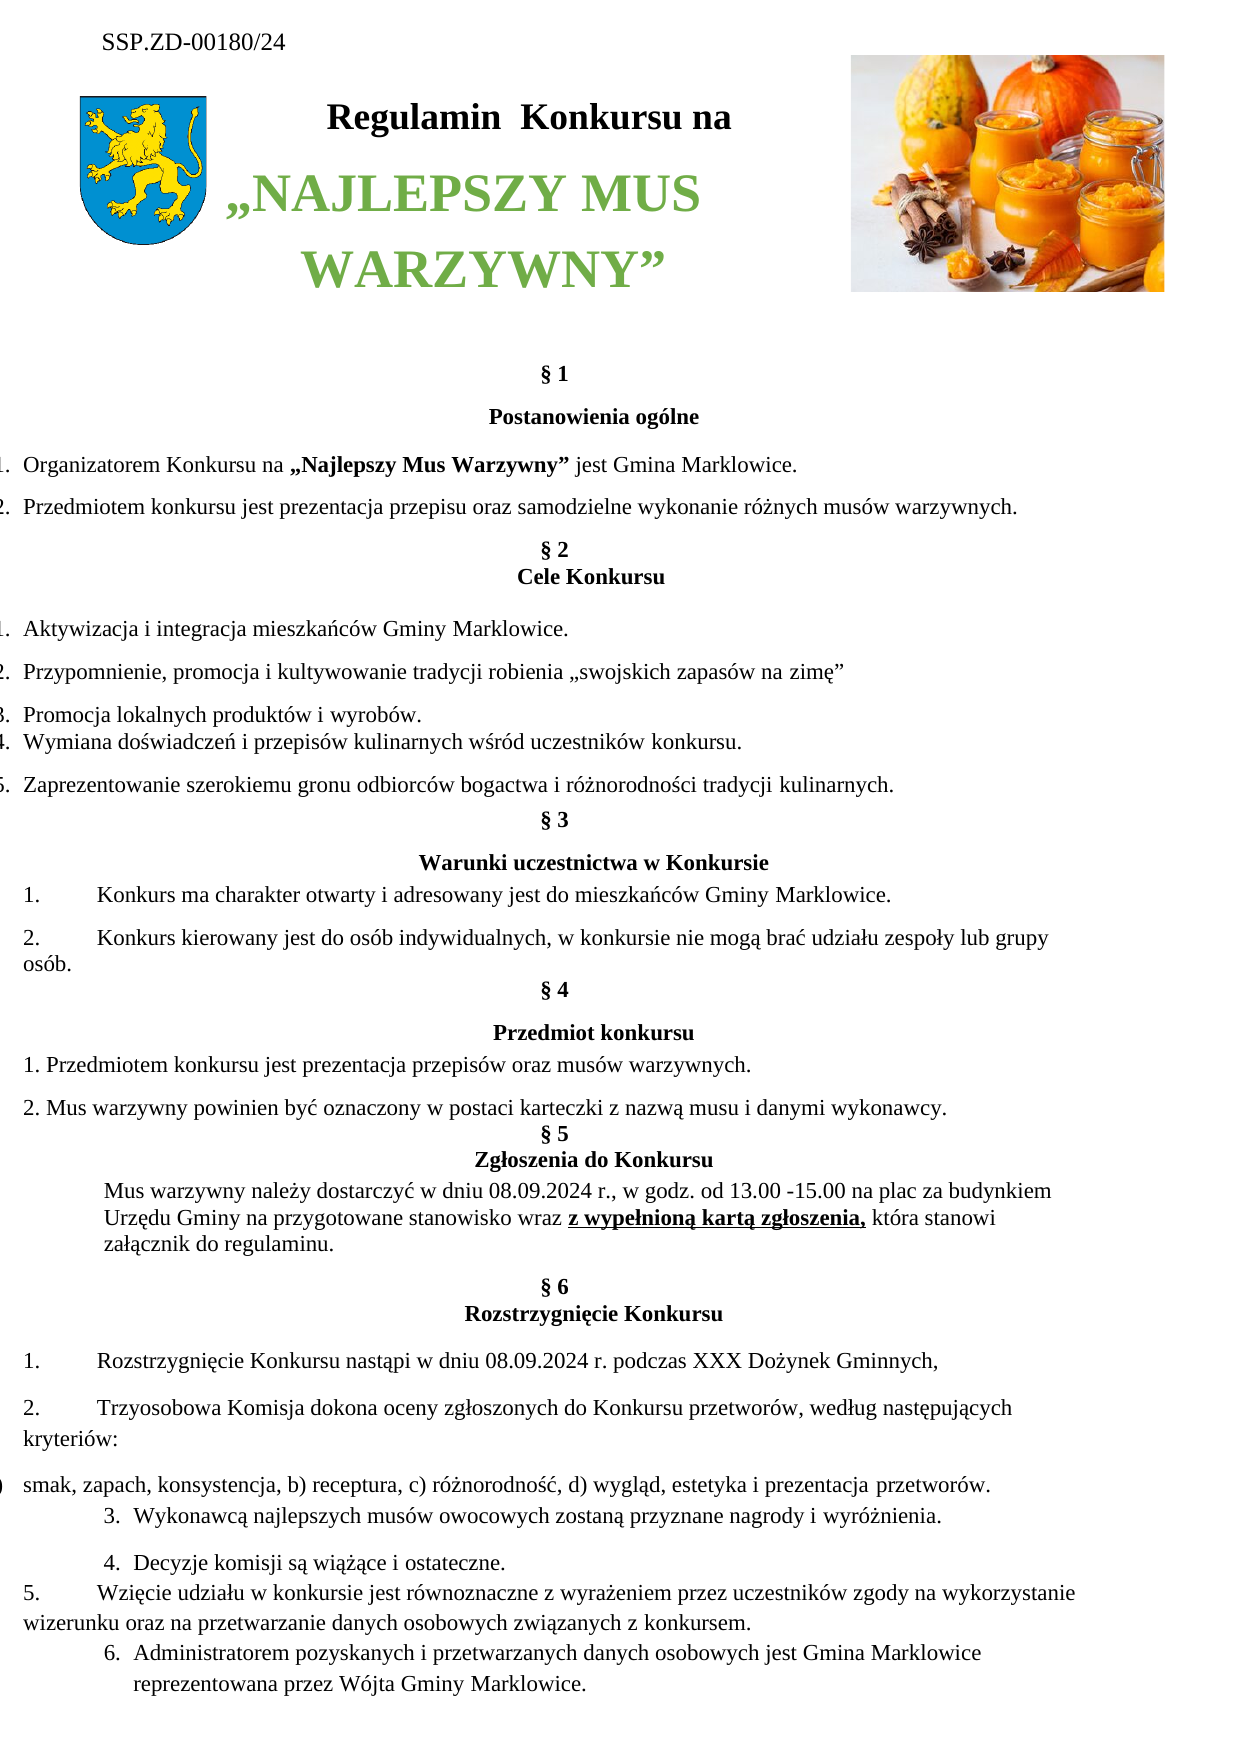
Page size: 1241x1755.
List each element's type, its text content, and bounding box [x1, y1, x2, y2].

list Rozstrzygnięcie Konkursu nastąpi w dniu 08.09.2024 r. podczas XXX Dożynek Gminnych, [23, 1347, 1086, 1374]
list Promocja lokalnych produktów i wyrobów. [0, 702, 1086, 728]
list Mus warzywny powinien być oznaczony w postaci karteczki z nazwą musu i danymi wykonawcy. [23, 1094, 1086, 1120]
list Konkurs kierowany jest do osób indywidualnych, w konkursie nie mogą brać udziału zespoły lub grupy osób. [23, 924, 1086, 976]
list Przedmiotem konkursu jest prezentacja przepisu oraz samodzielne wykonanie różnych musów warzywnych. [0, 494, 1086, 520]
list Organizatorem Konkursu na „Najlepszy Mus Warzywny” jest Gmina Marklowice. [0, 451, 1086, 477]
list smak, zapach, konsystencja, b) receptura, c) różnorodność, d) wygląd, estetyka i prezentacja przetworów. [0, 1472, 1086, 1498]
list Trzyosobowa Komisja dokona oceny zgłoszonych do Konkursu przetworów, według następujących kryteriów: [23, 1394, 1086, 1451]
list Wzięcie udziału w konkursie jest równoznaczne z wyrażeniem przez uczestników zgody na wykorzystanie wizerunku oraz na przetwarzanie danych osobowych związanych z konkursem. [23, 1579, 1086, 1636]
text Postanowienia ogólne [101, 403, 1086, 429]
text Cele Konkursu [101, 563, 1086, 589]
text Zgłoszenia do Konkursu [101, 1146, 1086, 1173]
text Przedmiot konkursu [101, 1019, 1086, 1046]
subtitle § 1 [23, 360, 1086, 386]
subtitle § 3 [23, 807, 1086, 833]
subtitle § 2 [23, 537, 1086, 563]
list Zaprezentowanie szerokiemu gronu odbiorców bogactwa i różnorodności tradycji kulinarnych. [0, 771, 1086, 797]
text Warunki uczestnictwa w Konkursie [101, 850, 1086, 876]
subtitle § 6 [23, 1273, 1086, 1300]
text SSP.ZD-00180/24 [101, 27, 904, 56]
list Decyzje komisji są wiążące i ostateczne. [103, 1549, 1086, 1575]
list Konkurs ma charakter otwarty i adresowany jest do mieszkańców Gminy Marklowice. [23, 881, 1086, 907]
list Przypomnienie, promocja i kultywowanie tradycji robienia „swojskich zapasów na zimę” [0, 659, 1086, 685]
list Administratorem pozyskanych i przetwarzanych danych osobowych jest Gmina Marklowice reprezentowana przez Wójta Gminy Marklowice. [103, 1639, 1086, 1696]
subtitle „NAJLEPSZY MUS WARZYWNY” [23, 161, 904, 300]
subtitle § 4 [23, 977, 1086, 1003]
text Regulamin Konkursu na [101, 94, 850, 137]
text Mus warzywny należy dostarczyć w dniu 08.09.2024 r., w godz. od 13.00 -15.00 na plac za budynkiem Urzędu Gminy na przygotowane stanowisko wraz z wypełnioną kartą zgłoszenia, która stanowi załącznik do regulaminu. [103, 1178, 1086, 1257]
subtitle § 5 [23, 1120, 1086, 1146]
list Wymiana doświadczeń i przepisów kulinarnych wśród uczestników konkursu. [0, 728, 1086, 754]
text Rozstrzygnięcie Konkursu [101, 1300, 1086, 1326]
list Przedmiotem konkursu jest prezentacja przepisów oraz musów warzywnych. [23, 1051, 1086, 1077]
list Wykonawcą najlepszych musów owocowych zostaną przyznane nagrody i wyróżnienia. [103, 1502, 1086, 1528]
list Aktywizacja i integracja mieszkańców Gminy Marklowice. [0, 616, 1086, 642]
